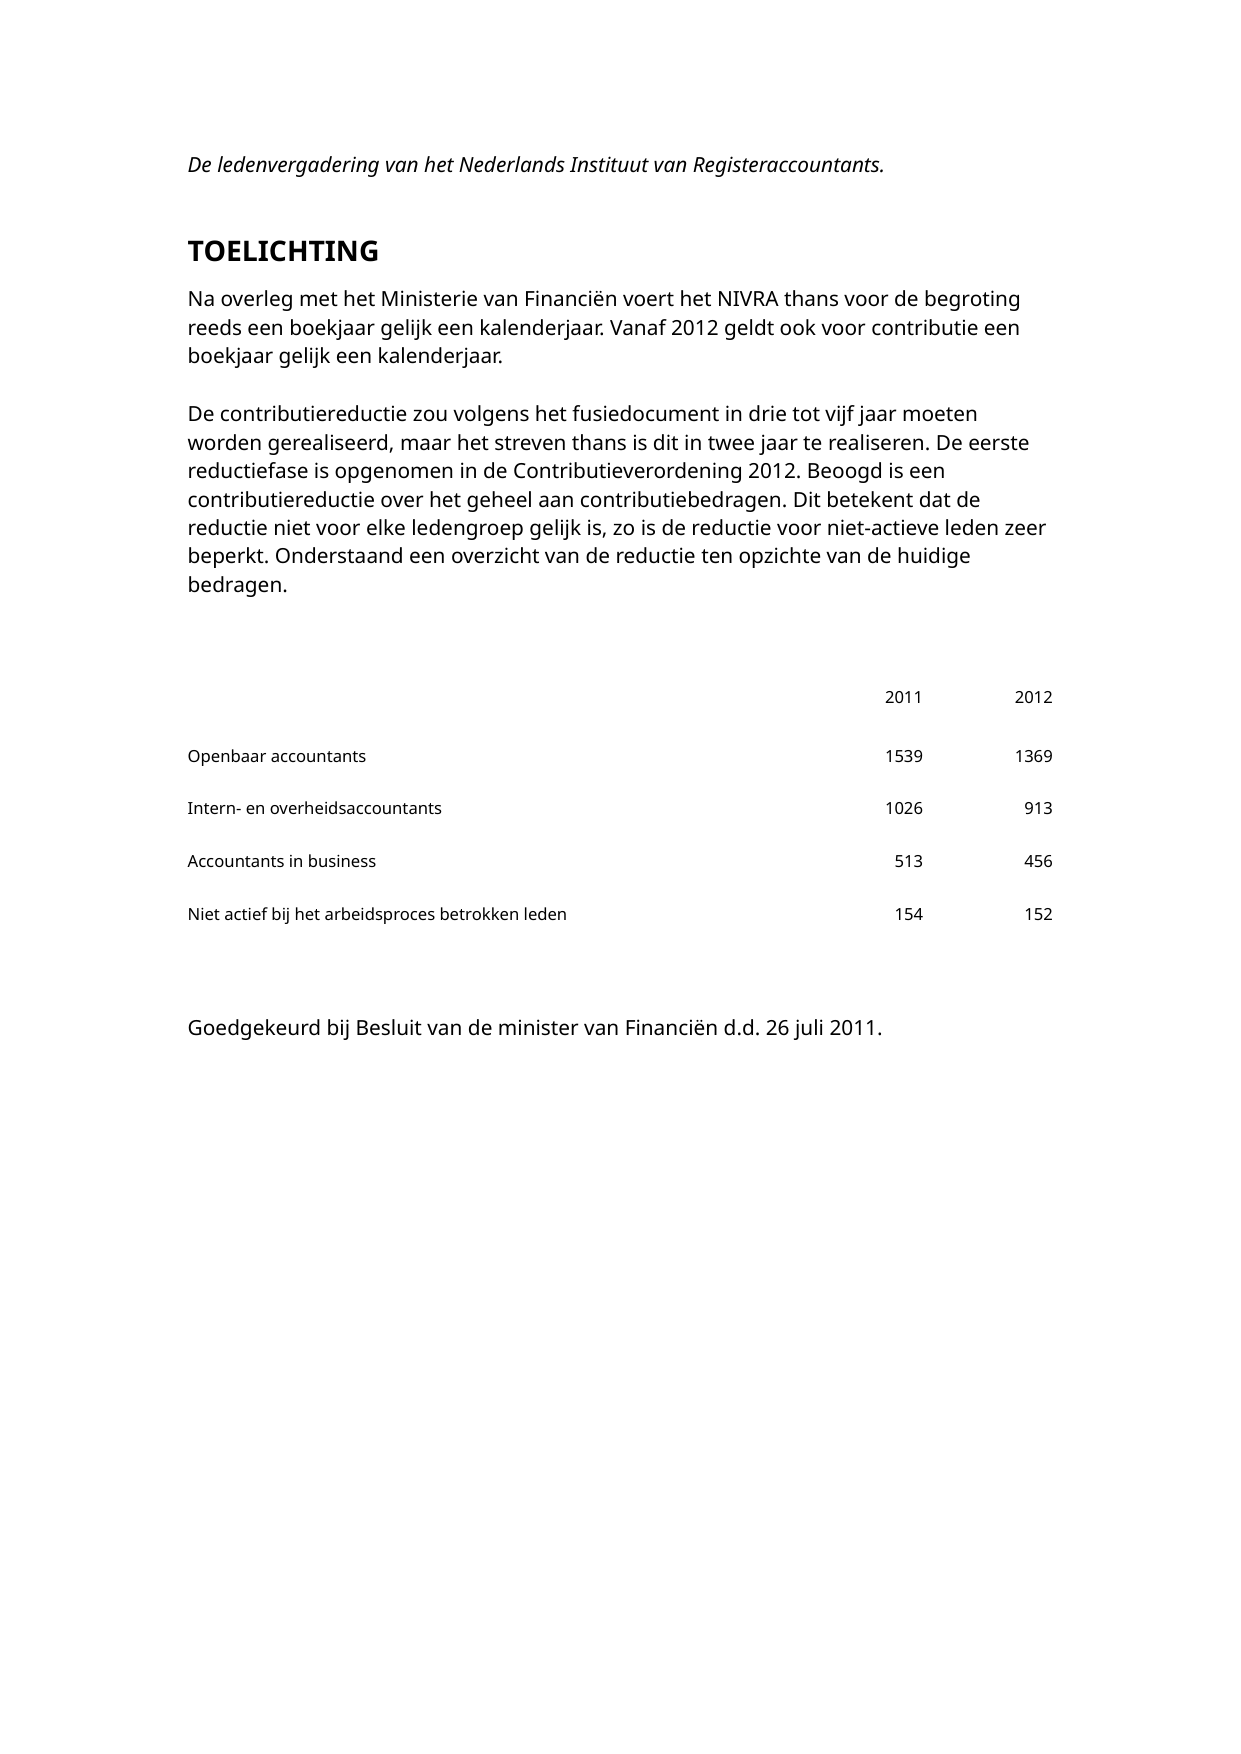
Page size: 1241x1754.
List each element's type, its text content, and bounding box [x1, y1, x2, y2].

text De ledenvergadering van het Nederlands Instituut van Registeraccountants. [187, 150, 1053, 178]
table_cell Openbaar accountants [188, 744, 793, 797]
subtitle TOELICHTING [187, 231, 1053, 269]
table_cell Niet actief bij het arbeidsproces betrokken leden [188, 903, 793, 955]
table_cell 913 [923, 797, 1053, 850]
table_cell 1369 [923, 744, 1053, 797]
text Na overleg met het Ministerie van Financiën voert het NIVRA thans voor de begroting reeds een boekjaar gelijk een kalenderjaar. Vanaf 2012 geldt ook voor contributie een boekjaar gelijk een kalenderjaar. [187, 284, 1053, 370]
table_cell 456 [923, 850, 1053, 902]
table_cell 513 [793, 850, 923, 902]
text Goedgekeurd bij Besluit van de minister van Financiën d.d. 26 juli 2011. [187, 1013, 1053, 1042]
table_cell 154 [793, 903, 923, 955]
table_header 2011 [793, 686, 923, 744]
table_cell Intern- en overheidsaccountants [188, 797, 793, 850]
text De contributiereductie zou volgens het fusiedocument in drie tot vijf jaar moeten worden gerealiseerd, maar het streven thans is dit in twee jaar te realiseren. De eerste reductiefase is opgenomen in de Contributieverordening 2012. Beoogd is een contributiereductie over het geheel aan contributiebedragen. Dit betekent dat de reductie niet voor elke ledengroep gelijk is, zo is de reductie voor niet-actieve leden zeer beperkt. Onderstaand een overzicht van de reductie ten opzichte van de huidige bedragen. [187, 399, 1053, 598]
table_header 2012 [923, 686, 1053, 744]
table_cell 1539 [793, 744, 923, 797]
table_cell Accountants in business [188, 850, 793, 902]
table_header [188, 686, 793, 744]
table_cell 152 [923, 903, 1053, 955]
table_cell 1026 [793, 797, 923, 850]
